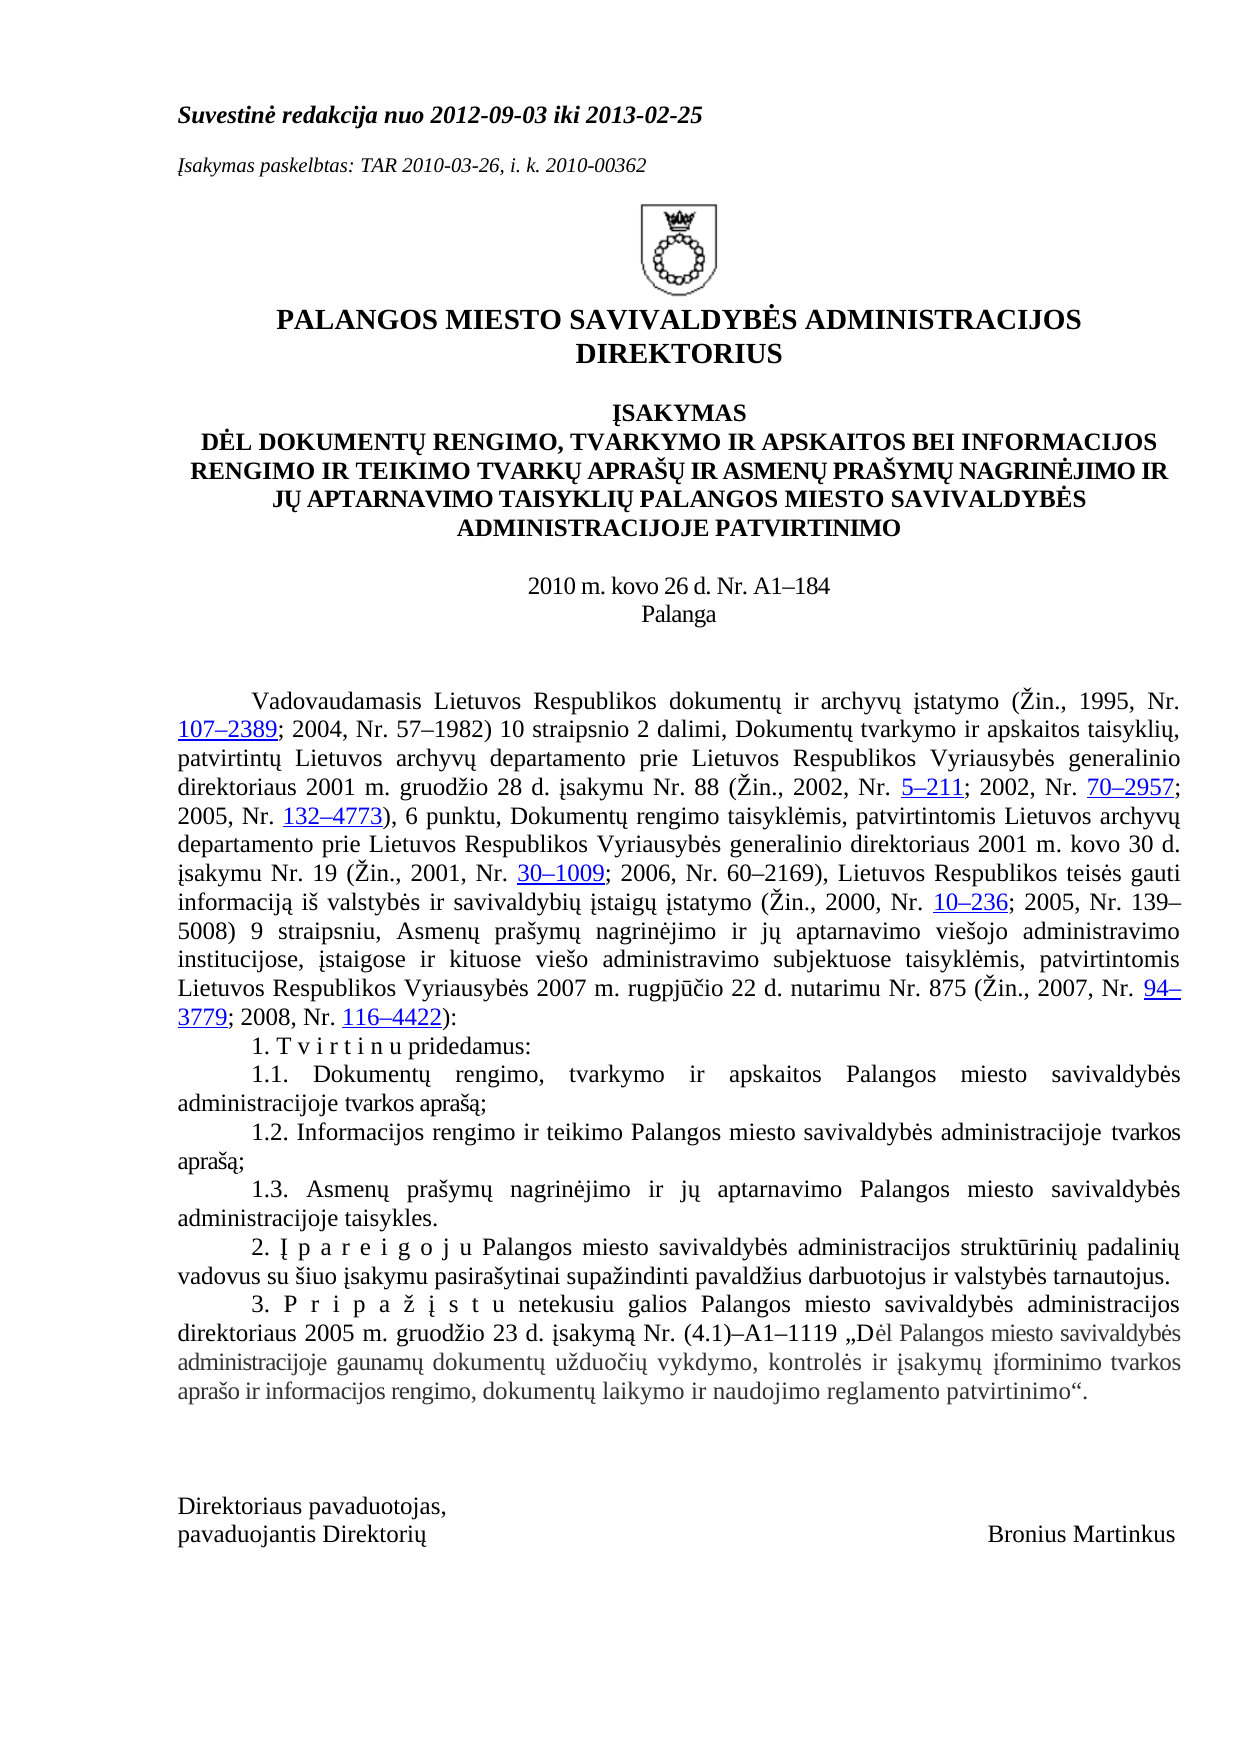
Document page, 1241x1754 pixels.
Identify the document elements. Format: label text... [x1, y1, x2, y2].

text 2. Į p a r e i g o j u Palangos miesto savivaldybės administracijos struktūrinių padalinių vadovus su šiuo įsakymu pasirašytinai supažindinti pavaldžius darbuotojus ir valstybės tarnautojus. [177, 1232, 1181, 1289]
text 1.1. Dokumentų rengimo, tvarkymo ir apskaitos Palangos miesto savivaldybės administracijoje tvarkos aprašą; [177, 1059, 1181, 1117]
text Direktoriaus pavaduotojas, [177, 1491, 1181, 1519]
text 3. P r i p a ž į s t u netekusiu galios Palangos miesto savivaldybės administracijos direktoriaus 2005 m. gruodžio 23 d. įsakymą Nr. (4.1)–A1–1119 „Dėl Palangos miesto savivaldybės administracijoje gaunamų dokumentų užduočių vykdymo, kontrolės ir įsakymų įforminimo tvarkos aprašo ir informacijos rengimo, dokumentų laikymo ir naudojimo reglamento patvirtinimo“. [177, 1289, 1181, 1404]
text ĮSAKYMAS [177, 398, 1181, 427]
text 1.2. Informacijos rengimo ir teikimo Palangos miesto savivaldybės administracijoje tvarkos aprašą; [177, 1117, 1181, 1174]
text DĖL DOKUMENTŲ RENGIMO, TVARKYMO IR APSKAITOS BEI INFORMACIJOS RENGIMO IR TEIKIMO TVARKŲ APRAŠŲ IR ASMENŲ PRAŠYMŲ NAGRINĖJIMO IR JŲ APTARNAVIMO TAISYKLIŲ PALANGOS MIESTO SAVIVALDYBĖS ADMINISTRACIJOJE PATVIRTINIMO [177, 427, 1181, 542]
text Suvestinė redakcija nuo 2012-09-03 iki 2013-02-25 [177, 100, 1181, 128]
text 2010 m. kovo 26 d. Nr. A1–184 [177, 571, 1181, 599]
text Vadovaudamasis Lietuvos Respublikos dokumentų ir archyvų įstatymo (Žin., 1995, Nr. 107–2389; 2004, Nr. 57–1982) 10 straipsnio 2 dalimi, Dokumentų tvarkymo ir apskaitos taisyklių, patvirtintų Lietuvos archyvų departamento prie Lietuvos Respublikos Vyriausybės generalinio direktoriaus 2001 m. gruodžio 28 d. įsakymu Nr. 88 (Žin., 2002, Nr. 5–211; 2002, Nr. 70–2957; 2005, Nr. 132–4773), 6 punktu, Dokumentų rengimo taisyklėmis, patvirtintomis Lietuvos archyvų departamento prie Lietuvos Respublikos Vyriausybės generalinio direktoriaus 2001 m. kovo 30 d. įsakymu Nr. 19 (Žin., 2001, Nr. 30–1009; 2006, Nr. 60–2169), Lietuvos Respublikos teisės gauti informaciją iš valstybės ir savivaldybių įstaigų įstatymo (Žin., 2000, Nr. 10–236; 2005, Nr. 139–5008) 9 straipsniu, Asmenų prašymų nagrinėjimo ir jų aptarnavimo viešojo administravimo institucijose, įstaigose ir kituose viešo administravimo subjektuose taisyklėmis, patvirtintomis Lietuvos Respublikos Vyriausybės 2007 m. rugpjūčio 22 d. nutarimu Nr. 875 (Žin., 2007, Nr. 94–3779; 2008, Nr. 116–4422): [177, 686, 1181, 1031]
text 1.3. Asmenų prašymų nagrinėjimo ir jų aptarnavimo Palangos miesto savivaldybės administracijoje taisykles. [177, 1174, 1181, 1232]
text DIREKTORIUS [177, 336, 1181, 369]
text Įsakymas paskelbtas: TAR 2010-03-26, i. k. 2010-00362 [177, 152, 1181, 177]
text pavaduojantis Direktorių Bronius Martinkus [177, 1519, 1181, 1548]
text 1. T v i r t i n u pridedamus: [177, 1031, 1181, 1059]
text Palanga [177, 599, 1181, 628]
text PALANGOS MIESTO SAVIVALDYBĖS ADMINISTRACIJOS [177, 302, 1181, 336]
